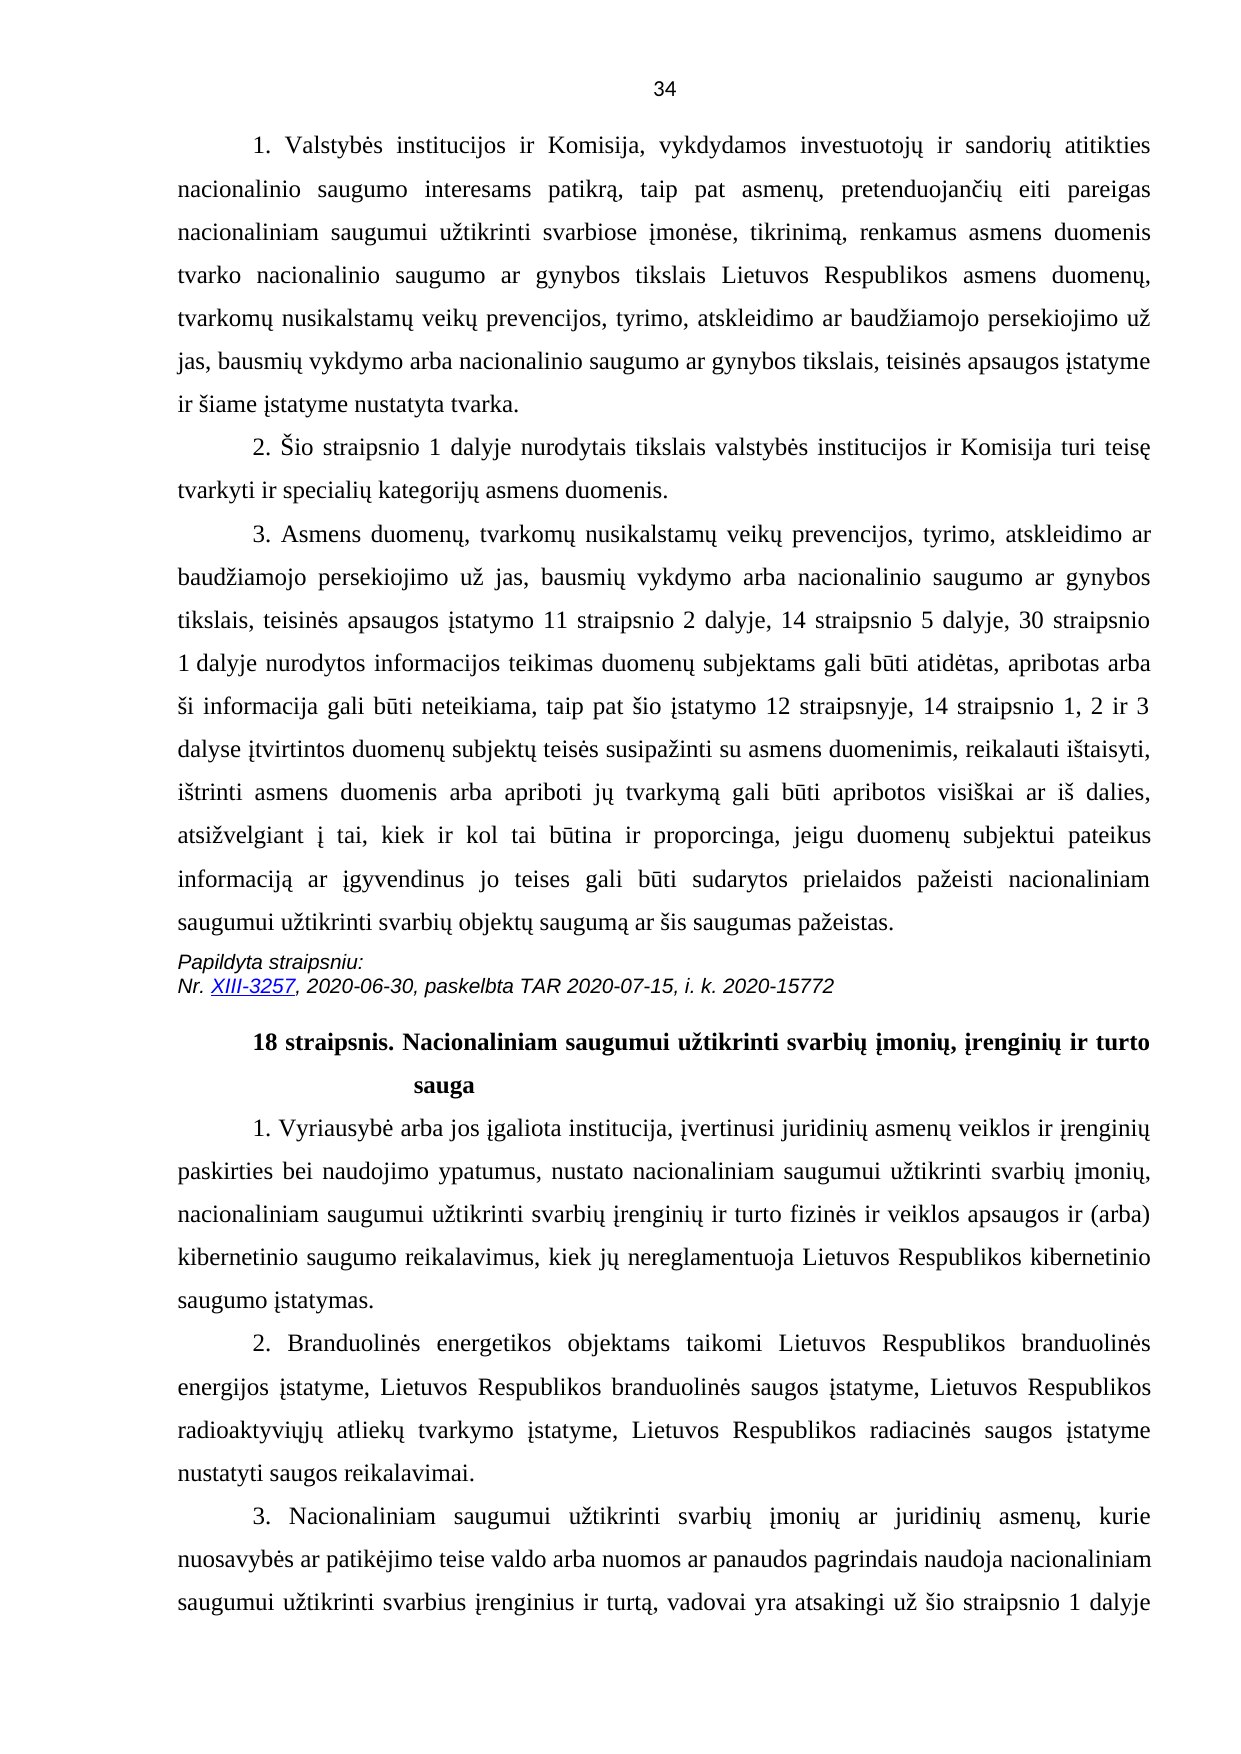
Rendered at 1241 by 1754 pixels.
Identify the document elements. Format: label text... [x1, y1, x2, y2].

text 2. Branduolinės energetikos objektams taikomi Lietuvos Respublikos branduolinės energijos įstatyme, Lietuvos Respublikos branduolinės saugos įstatyme, Lietuvos Respublikos radioaktyviųjų atliekų tvarkymo įstatyme, Lietuvos Respublikos radiacinės saugos įstatyme nustatyti saugos reikalavimai. [177, 1328, 1152, 1487]
text 2. Šio straipsnio 1 dalyje nurodytais tikslais valstybės institucijos ir Komisija turi teisę tvarkyti ir specialių kategorijų asmens duomenis. [177, 432, 1152, 504]
text 1. Vyriausybė arba jos įgaliota institucija, įvertinusi juridinių asmenų veiklos ir įrenginių paskirties bei naudojimo ypatumus, nustato nacionaliniam saugumui užtikrinti svarbių įmonių, nacionaliniam saugumui užtikrinti svarbių įrenginių ir turto fizinės ir veiklos apsaugos ir (arba) kibernetinio saugumo reikalavimus, kiek jų nereglamentuoja Lietuvos Respublikos kibernetinio saugumo įstatymas. [177, 1113, 1152, 1314]
text Nr. XIII-3257, 2020-06-30, paskelbta TAR 2020-07-15, i. k. 2020-15772 [177, 974, 1152, 998]
text 18 straipsnis. Nacionaliniam saugumui užtikrinti svarbių įmonių, įrenginių ir turto sauga [252, 1027, 1152, 1098]
text 3. Asmens duomenų, tvarkomų nusikalstamų veikų prevencijos, tyrimo, atskleidimo ar baudžiamojo persekiojimo už jas, bausmių vykdymo arba nacionalinio saugumo ar gynybos tikslais, teisinės apsaugos įstatymo 11 straipsnio 2 dalyje, 14 straipsnio 5 dalyje, 30 straipsnio 1 dalyje nurodytos informacijos teikimas duomenų subjektams gali būti atidėtas, apribotas arba ši informacija gali būti neteikiama, taip pat šio įstatymo 12 straipsnyje, 14 straipsnio 1, 2 ir 3 dalyse įtvirtintos duomenų subjektų teisės susipažinti su asmens duomenimis, reikalauti ištaisyti, ištrinti asmens duomenis arba apriboti jų tvarkymą gali būti apribotos visiškai ar iš dalies, atsižvelgiant į tai, kiek ir kol tai būtina ir proporcinga, jeigu duomenų subjektui pateikus informaciją ar įgyvendinus jo teises gali būti sudarytos prielaidos pažeisti nacionaliniam saugumui užtikrinti svarbių objektų saugumą ar šis saugumas pažeistas. [177, 519, 1152, 936]
text Papildyta straipsniu: [177, 950, 1152, 974]
text 1. Valstybės institucijos ir Komisija, vykdydamos investuotojų ir sandorių atitikties nacionalinio saugumo interesams patikrą, taip pat asmenų, pretenduojančių eiti pareigas nacionaliniam saugumui užtikrinti svarbiose įmonėse, tikrinimą, renkamus asmens duomenis tvarko nacionalinio saugumo ar gynybos tikslais Lietuvos Respublikos asmens duomenų, tvarkomų nusikalstamų veikų prevencijos, tyrimo, atskleidimo ar baudžiamojo persekiojimo už jas, bausmių vykdymo arba nacionalinio saugumo ar gynybos tikslais, teisinės apsaugos įstatyme ir šiame įstatyme nustatyta tvarka. [177, 131, 1152, 418]
text 3. Nacionaliniam saugumui užtikrinti svarbių įmonių ar juridinių asmenų, kurie nuosavybės ar patikėjimo teise valdo arba nuomos ar panaudos pagrindais naudoja nacionaliniam saugumui užtikrinti svarbius įrenginius ir turtą, vadovai yra atsakingi už šio straipsnio 1 dalyje [177, 1501, 1152, 1616]
